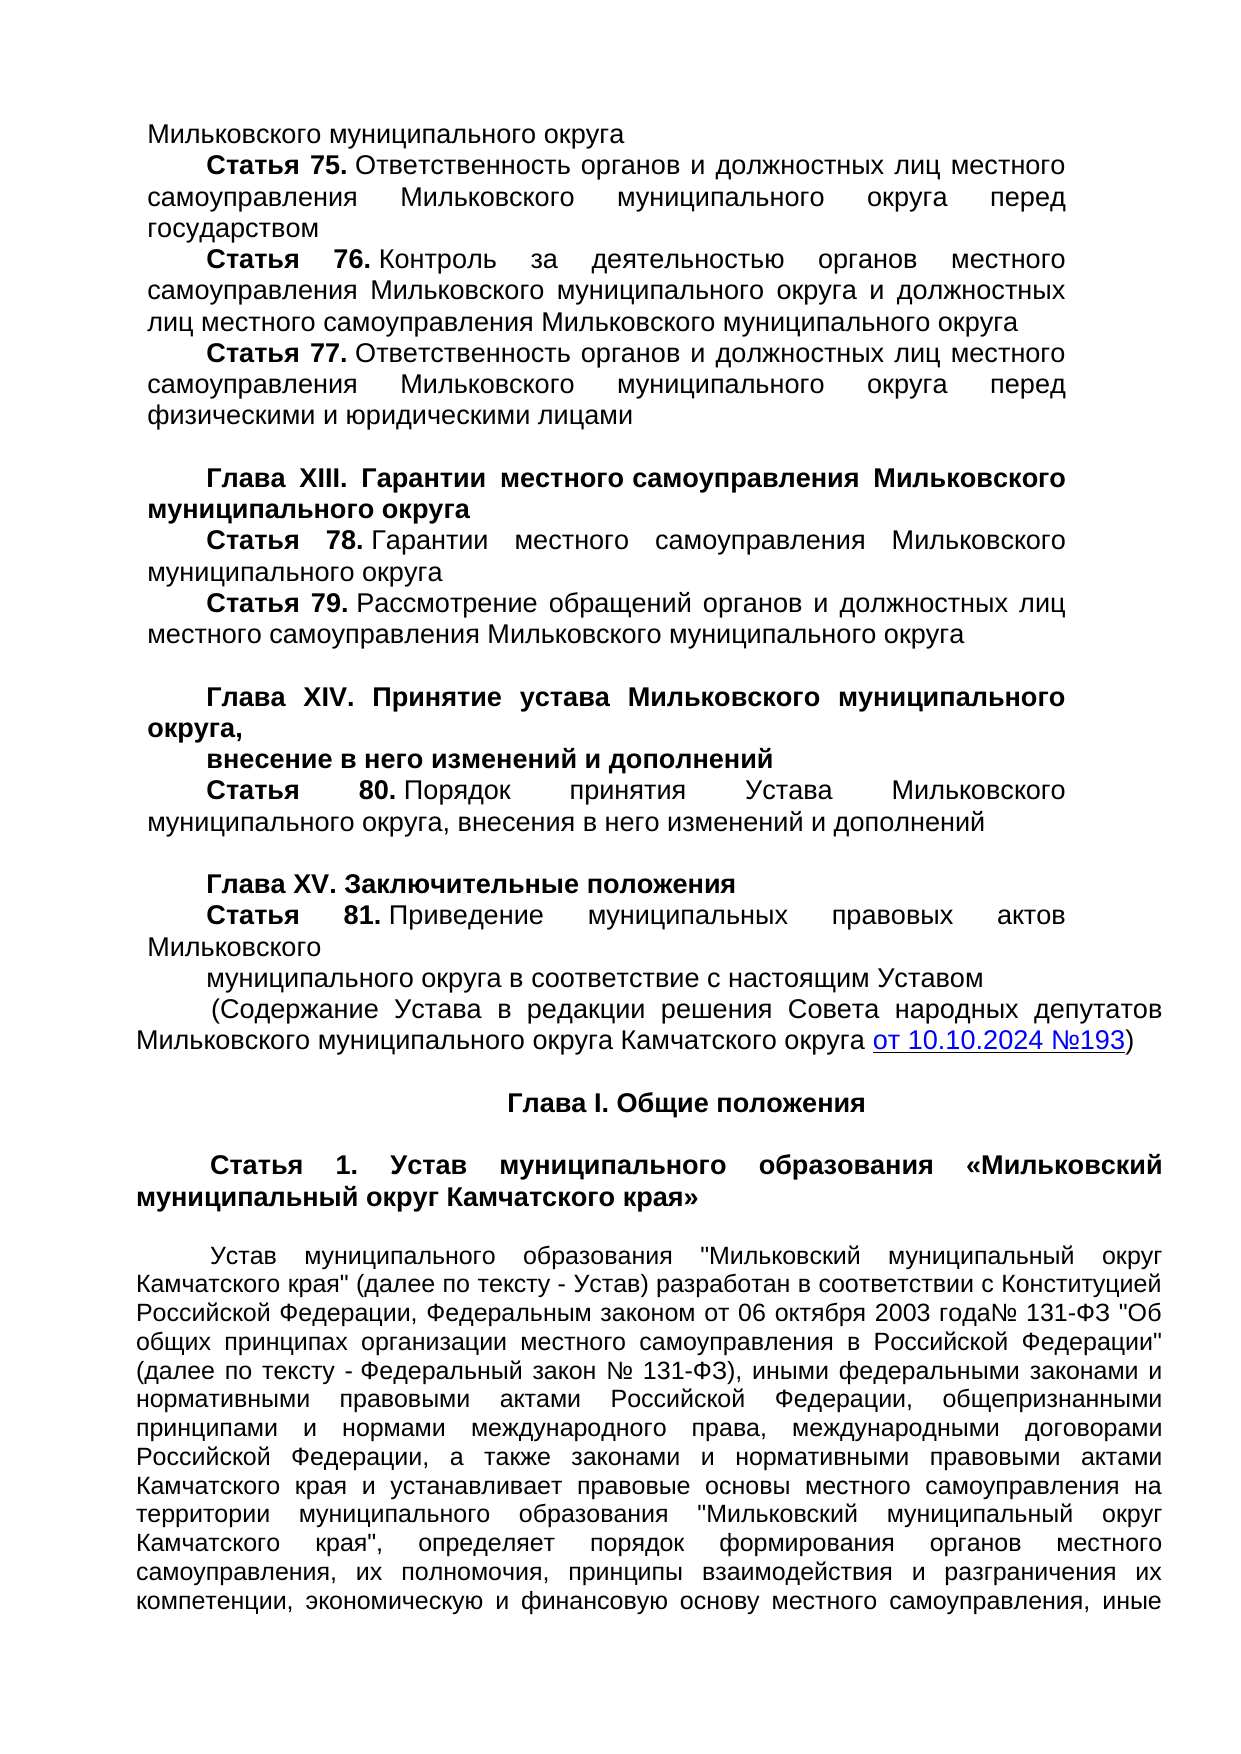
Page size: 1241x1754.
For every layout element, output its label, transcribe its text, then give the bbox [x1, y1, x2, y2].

table_cell Статья 75. Ответственность органов и должностных лиц местного самоуправления Мильковского муниципального округа перед государством [136, 149, 1077, 243]
table_cell Мильковского муниципального округа [136, 118, 1077, 149]
text Статья 1. Устав муниципального образования «Мильковский муниципальный округ Камчатского края» [136, 1149, 1163, 1212]
table_cell [1078, 899, 1163, 993]
table_cell Статья 80. Порядок принятия Устава Мильковского муниципального округа, внесения в него изменений и дополнений [136, 774, 1077, 837]
text (Cодержание Устава в редакции решения Совета народных депутатов Мильковского муниципального округа Камчатского округа от 10.10.2024 №193) [136, 993, 1163, 1056]
table_cell [1078, 462, 1163, 524]
table_cell [136, 431, 1077, 462]
table_cell [136, 649, 1077, 681]
table_cell [1078, 118, 1163, 149]
table_cell Статья 76. Контроль за деятельностью органов местного самоуправления Мильковского муниципального округа и должностных лиц местного самоуправления Мильковского муниципального округа [136, 243, 1077, 337]
table_cell Статья 77. Ответственность органов и должностных лиц местного самоуправления Мильковского муниципального округа перед физическими и юридическими лицами [136, 337, 1077, 431]
table_cell Статья 78. Гарантии местного самоуправления Мильковского муниципального округа [136, 524, 1077, 587]
table_cell Глава XIV. Принятие устава Мильковского муниципального округа, внесение в него изменений и дополнений [136, 681, 1077, 774]
table_cell [1078, 868, 1163, 899]
table_cell [1078, 337, 1163, 431]
table_cell [1078, 649, 1163, 681]
table_cell Глава XV. Заключительные положения [136, 868, 1077, 899]
table_cell [1078, 524, 1163, 587]
table_cell [1078, 774, 1163, 837]
table_cell [1078, 431, 1163, 462]
table_cell [1078, 149, 1163, 243]
table_cell Статья 79. Рассмотрение обращений органов и должностных лиц местного самоуправления Мильковского муниципального округа [136, 587, 1077, 649]
table_cell [1078, 837, 1163, 868]
table_cell [1078, 681, 1163, 774]
table_cell [1078, 243, 1163, 337]
table_cell Статья 81. Приведение муниципальных правовых актов Мильковского муниципального округа в соответствие с настоящим Уставом [136, 899, 1077, 993]
table_cell [1078, 587, 1163, 649]
table_cell [136, 837, 1077, 868]
table_cell Глава XIII. Гарантии местного самоуправления Мильковского муниципального округа [136, 462, 1077, 524]
text Устав муниципального образования "Мильковский муниципальный округ Камчатского края" (далее по тексту - Устав) разработан в соответствии с Конституцией Российской Федерации, Федеральным законом от 06 октября 2003 года№ 131-ФЗ "Об общих принципах организации местного самоуправления в Российской Федерации" (далее по тексту - Федеральный закон № 131-ФЗ), иными федеральными законами и нормативными правовыми актами Российской Федерации, общепризнанными принципами и нормами международного права, международными договорами Российской Федерации, а также законами и нормативными правовыми актами Камчатского края и устанавливает правовые основы местного самоуправления на территории муниципального образования "Мильковский муниципальный округ Камчатского края", определяет порядок формирования органов местного самоуправления, их полномочия, принципы взаимодействия и разграничения их компетенции, экономическую и финансовую основу местного самоуправления, иные [136, 1241, 1163, 1614]
text Глава I. Общие положения [136, 1087, 1163, 1118]
